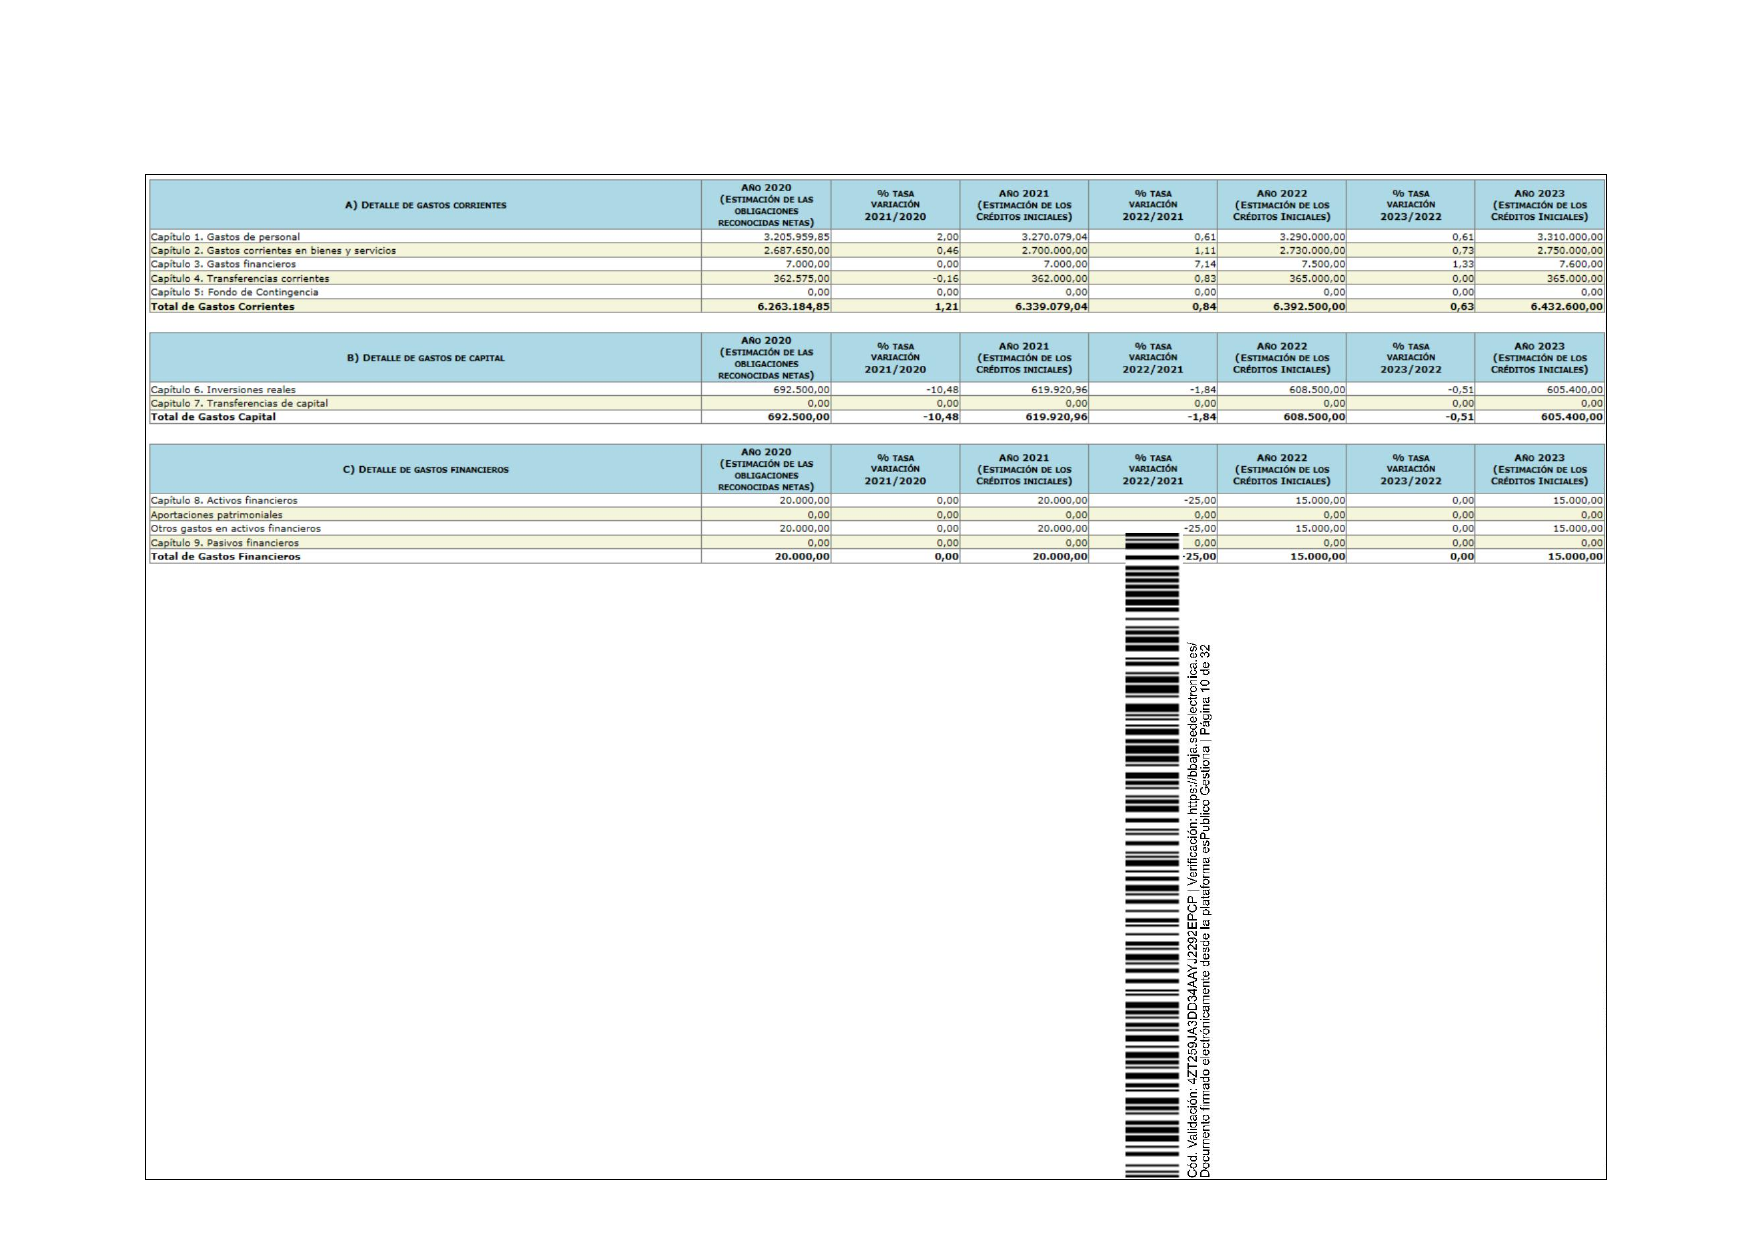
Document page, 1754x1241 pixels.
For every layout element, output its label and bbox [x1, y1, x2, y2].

picture [146, 175, 1606, 1179]
